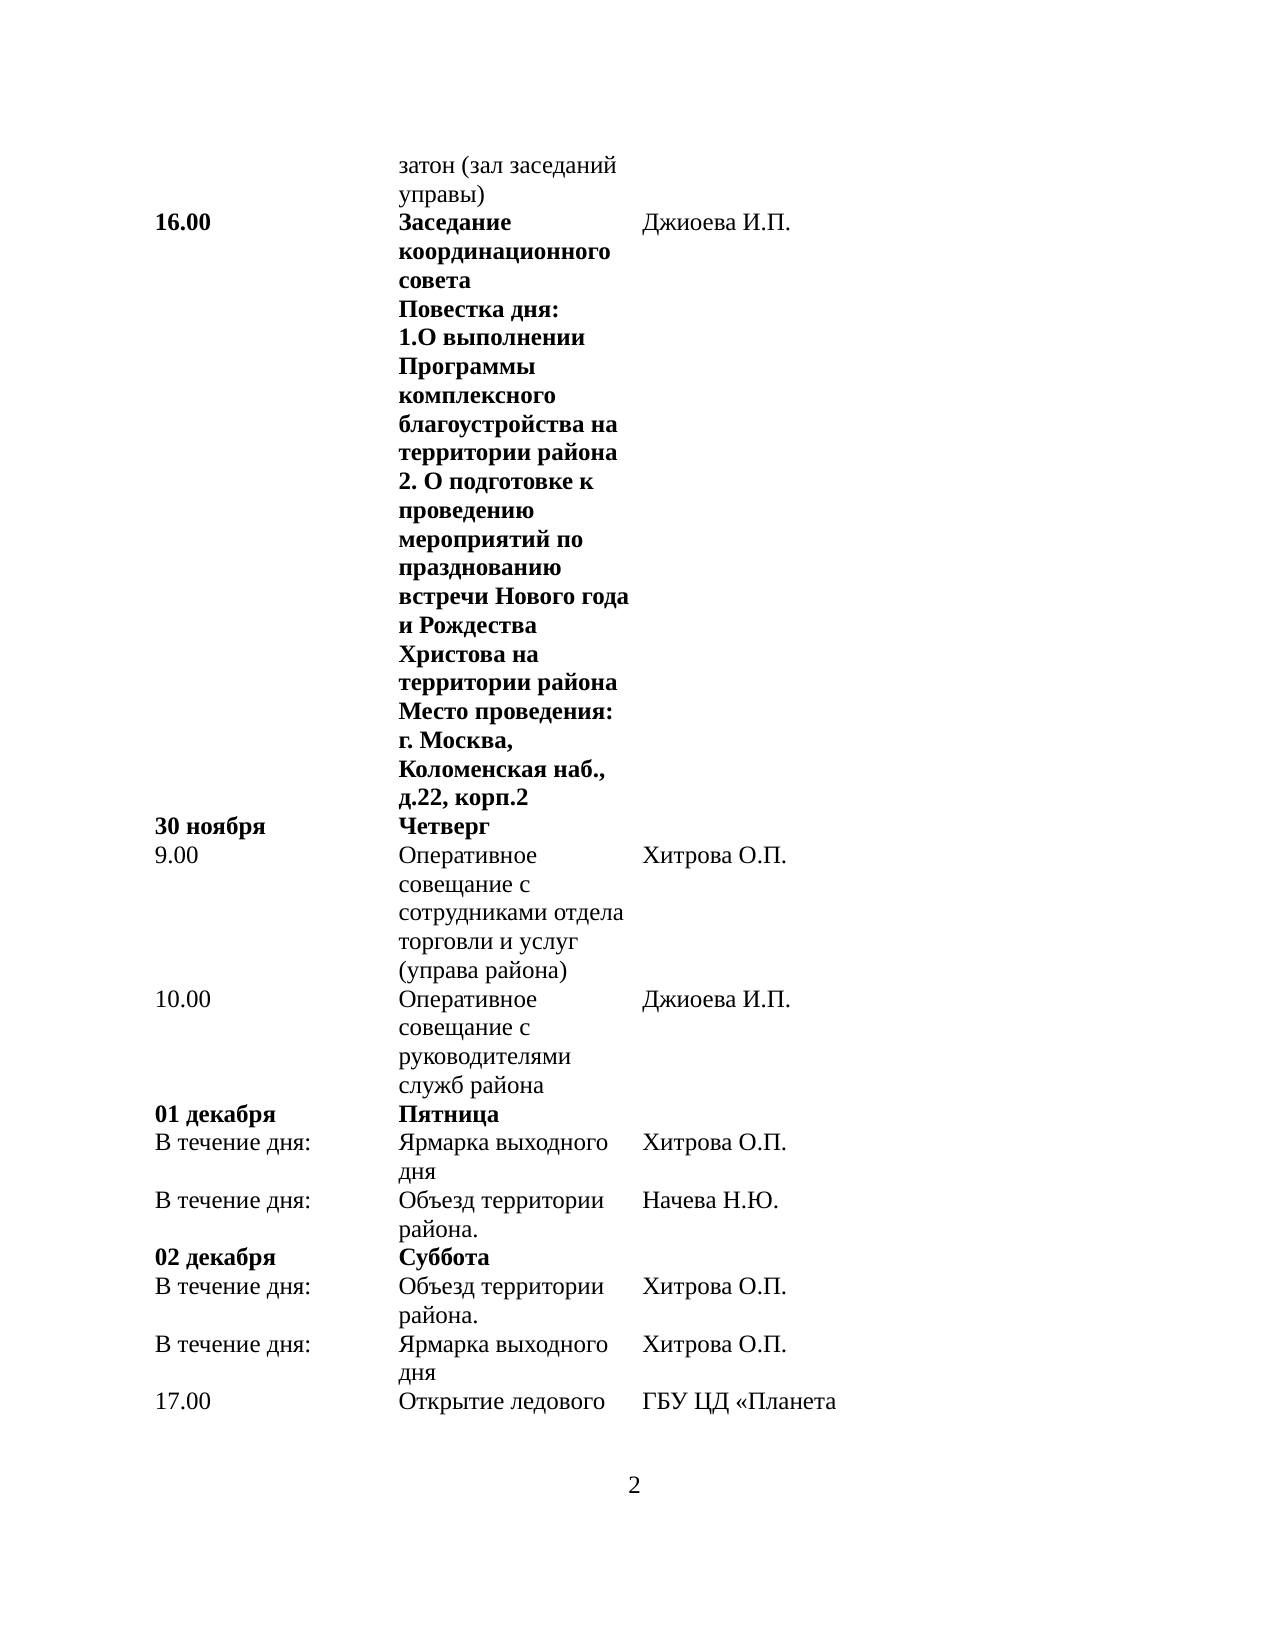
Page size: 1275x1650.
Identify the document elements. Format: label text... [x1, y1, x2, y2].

table_cell [881, 1271, 1125, 1329]
table_cell ГБУ ЦД «Планета [638, 1386, 881, 1415]
table_cell Хитрова О.П. [638, 1329, 881, 1386]
table_cell В течение дня: [150, 1271, 394, 1329]
table_cell В течение дня: [150, 1128, 394, 1185]
table_cell [638, 1099, 881, 1127]
table_cell [881, 1128, 1125, 1185]
table_cell Хитрова О.П. [638, 1271, 881, 1329]
table_cell В течение дня: [150, 1185, 394, 1242]
table_cell [881, 1099, 1125, 1127]
table_cell 01 декабря [150, 1099, 394, 1127]
table_cell [638, 1243, 881, 1271]
table_cell Оперативное совещание с руководителями служб района [394, 984, 637, 1099]
table_cell [881, 208, 1125, 811]
table_cell [881, 984, 1125, 1099]
table_cell 02 декабря [150, 1243, 394, 1271]
table_cell [881, 150, 1125, 207]
table_cell Объезд территории района. [394, 1271, 637, 1329]
table_cell Открытие ледового [394, 1386, 637, 1415]
table_cell [881, 1243, 1125, 1271]
table_cell [881, 840, 1125, 984]
table_cell Четверг [394, 811, 637, 840]
table_cell Хитрова О.П. [638, 840, 881, 984]
table_cell Суббота [394, 1243, 637, 1271]
table_cell Хитрова О.П. [638, 1128, 881, 1185]
table_cell [881, 1386, 1125, 1415]
table_cell Начева Н.Ю. [638, 1185, 881, 1242]
table_cell [881, 1185, 1125, 1242]
table_cell Джиоева И.П. [638, 208, 881, 811]
table_cell Оперативное совещание с сотрудниками отдела торговли и услуг (управа района) [394, 840, 637, 984]
table_cell Пятница [394, 1099, 637, 1127]
table_cell 30 ноября [150, 811, 394, 840]
table_cell В течение дня: [150, 1329, 394, 1386]
table_cell [150, 150, 394, 207]
table_cell Ярмарка выходного дня [394, 1329, 637, 1386]
table_cell 10.00 [150, 984, 394, 1099]
table_cell 17.00 [150, 1386, 394, 1415]
table_cell [881, 1329, 1125, 1386]
table_cell [638, 811, 881, 840]
table_cell [638, 150, 881, 207]
table_cell Заседание координационного совета Повестка дня: 1.О выполнении Программы комплексного благоустройства на территории района 2. О подготовке к проведению мероприятий по празднованию встречи Нового года и Рождества Христова на территории района Место проведения: г. Москва, Коломенская наб., д.22, корп.2 [394, 208, 637, 811]
table_cell [881, 811, 1125, 840]
table_cell Джиоева И.П. [638, 984, 881, 1099]
table_cell затон (зал заседаний управы) [394, 150, 637, 207]
table_cell Ярмарка выходного дня [394, 1128, 637, 1185]
table_cell 9.00 [150, 840, 394, 984]
table_cell 16.00 [150, 208, 394, 811]
table_cell Объезд территории района. [394, 1185, 637, 1242]
